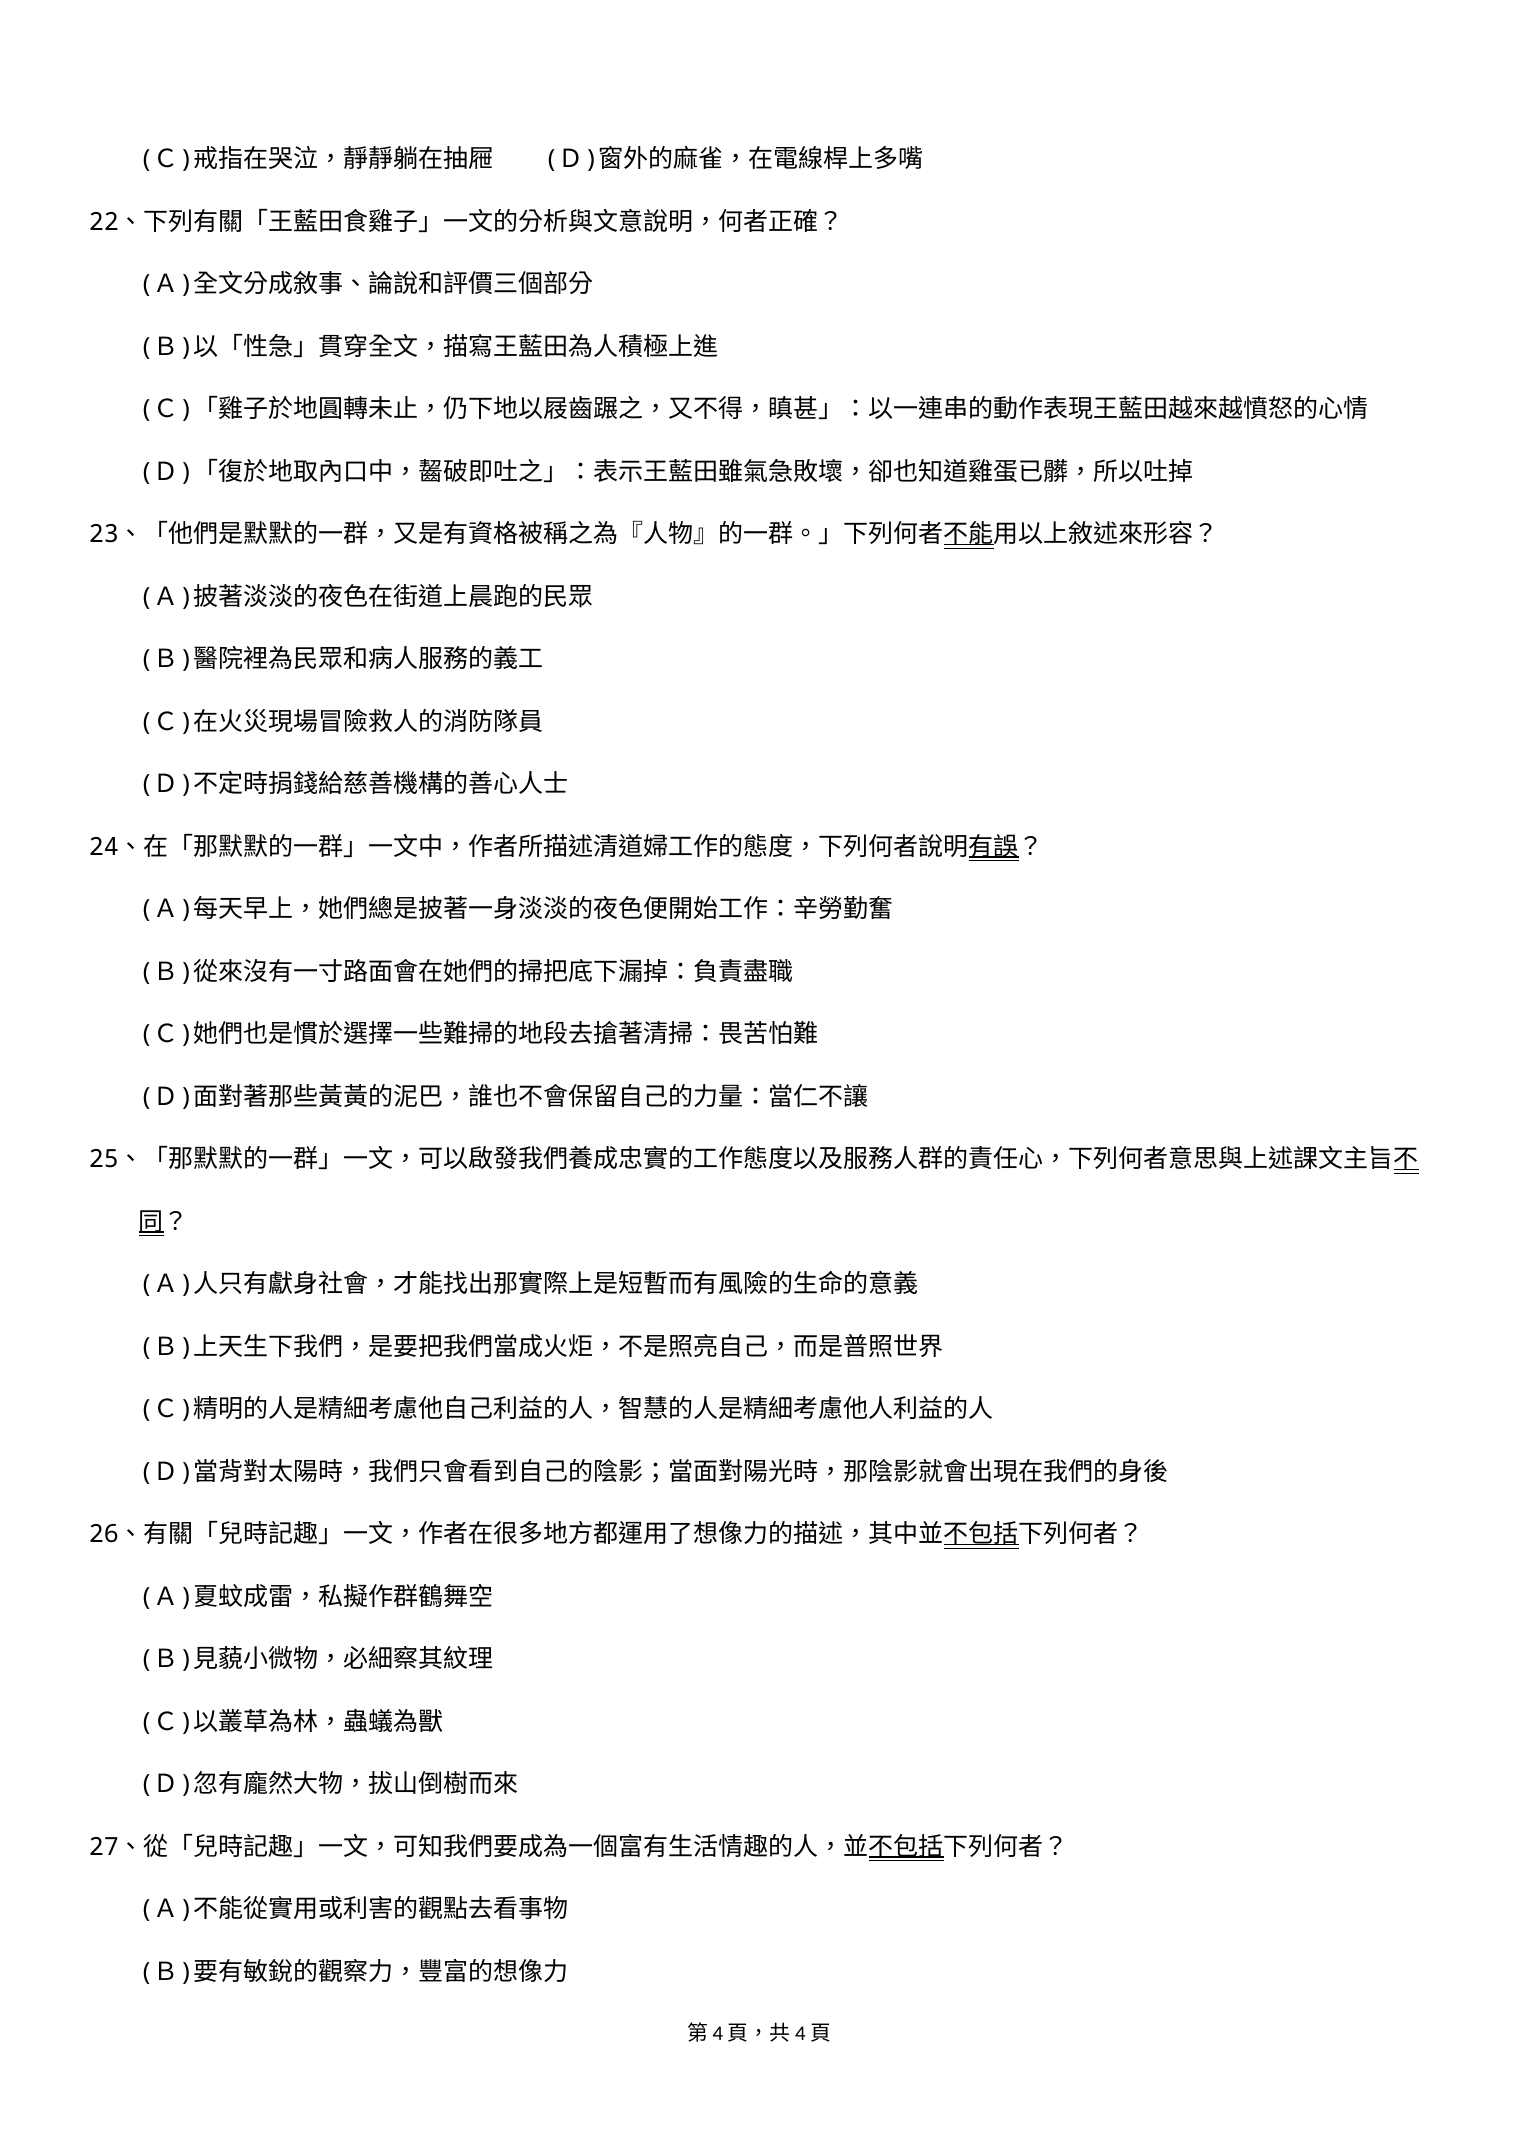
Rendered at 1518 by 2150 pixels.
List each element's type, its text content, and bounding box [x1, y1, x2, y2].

text (Ｃ)戒指在哭泣，靜靜躺在抽屜 (Ｄ)窗外的麻雀，在電線桿上多嘴 [139, 115, 1429, 177]
text (Ａ)每天早上，她們總是披著一身淡淡的夜色便開始工作：辛勞勤奮 [139, 865, 1429, 927]
text 23、「他們是默默的一群，又是有資格被稱之為『人物』的一群。」下列何者不能用以上敘述來形容？ [89, 490, 1429, 552]
text (Ｃ)「雞子於地圓轉未止，仍下地以屐齒蹍之，又不得，瞋甚」：以一連串的動作表現王藍田越來越憤怒的心情 [139, 365, 1429, 427]
text (Ｃ)她們也是慣於選擇一些難掃的地段去搶著清掃：畏苦怕難 [139, 990, 1429, 1052]
text 24、在「那默默的一群」一文中，作者所描述清道婦工作的態度，下列何者說明有誤？ [89, 802, 1429, 865]
text (Ｄ)不定時捐錢給慈善機構的善心人士 [139, 740, 1429, 802]
text (Ａ)不能從實用或利害的觀點去看事物 [139, 1865, 1429, 1927]
text (Ｃ)在火災現場冒險救人的消防隊員 [139, 677, 1429, 740]
text (Ｃ)以叢草為林，蟲蟻為獸 [139, 1677, 1429, 1740]
text (Ｂ)上天生下我們，是要把我們當成火炬，不是照亮自己，而是普照世界 [139, 1302, 1429, 1365]
text 27、從「兒時記趣」一文，可知我們要成為一個富有生活情趣的人，並不包括下列何者？ [89, 1802, 1429, 1865]
text 25、「那默默的一群」一文，可以啟發我們養成忠實的工作態度以及服務人群的責任心，下列何者意思與上述課文主旨不同？ [89, 1115, 1429, 1240]
text (Ｂ)要有敏銳的觀察力，豐富的想像力 [139, 1927, 1429, 1990]
text (Ｄ)忽有龐然大物，拔山倒樹而來 [139, 1740, 1429, 1802]
text 26、有關「兒時記趣」一文，作者在很多地方都運用了想像力的描述，其中並不包括下列何者？ [89, 1490, 1429, 1552]
text (Ａ)全文分成敘事、論說和評價三個部分 [139, 240, 1429, 302]
text (Ａ)人只有獻身社會，才能找出那實際上是短暫而有風險的生命的意義 [139, 1240, 1429, 1302]
text 22、下列有關「王藍田食雞子」一文的分析與文意說明，何者正確？ [89, 177, 1429, 240]
text (Ｂ)醫院裡為民眾和病人服務的義工 [139, 615, 1429, 677]
text (Ｄ)「復於地取內口中，齧破即吐之」：表示王藍田雖氣急敗壞，卻也知道雞蛋已髒，所以吐掉 [139, 427, 1429, 490]
text (Ｂ)以「性急」貫穿全文，描寫王藍田為人積極上進 [139, 302, 1429, 365]
text (Ｄ)當背對太陽時，我們只會看到自己的陰影；當面對陽光時，那陰影就會出現在我們的身後 [139, 1427, 1429, 1490]
text (Ｃ)精明的人是精細考慮他自己利益的人，智慧的人是精細考慮他人利益的人 [139, 1365, 1429, 1427]
text (Ｂ)從來沒有一寸路面會在她們的掃把底下漏掉：負責盡職 [139, 927, 1429, 990]
text (Ｄ)面對著那些黃黃的泥巴，誰也不會保留自己的力量：當仁不讓 [139, 1052, 1429, 1115]
text (Ａ)夏蚊成雷，私擬作群鶴舞空 [139, 1552, 1429, 1615]
text (Ａ)披著淡淡的夜色在街道上晨跑的民眾 [139, 552, 1429, 615]
text (Ｂ)見藐小微物，必細察其紋理 [139, 1615, 1429, 1677]
